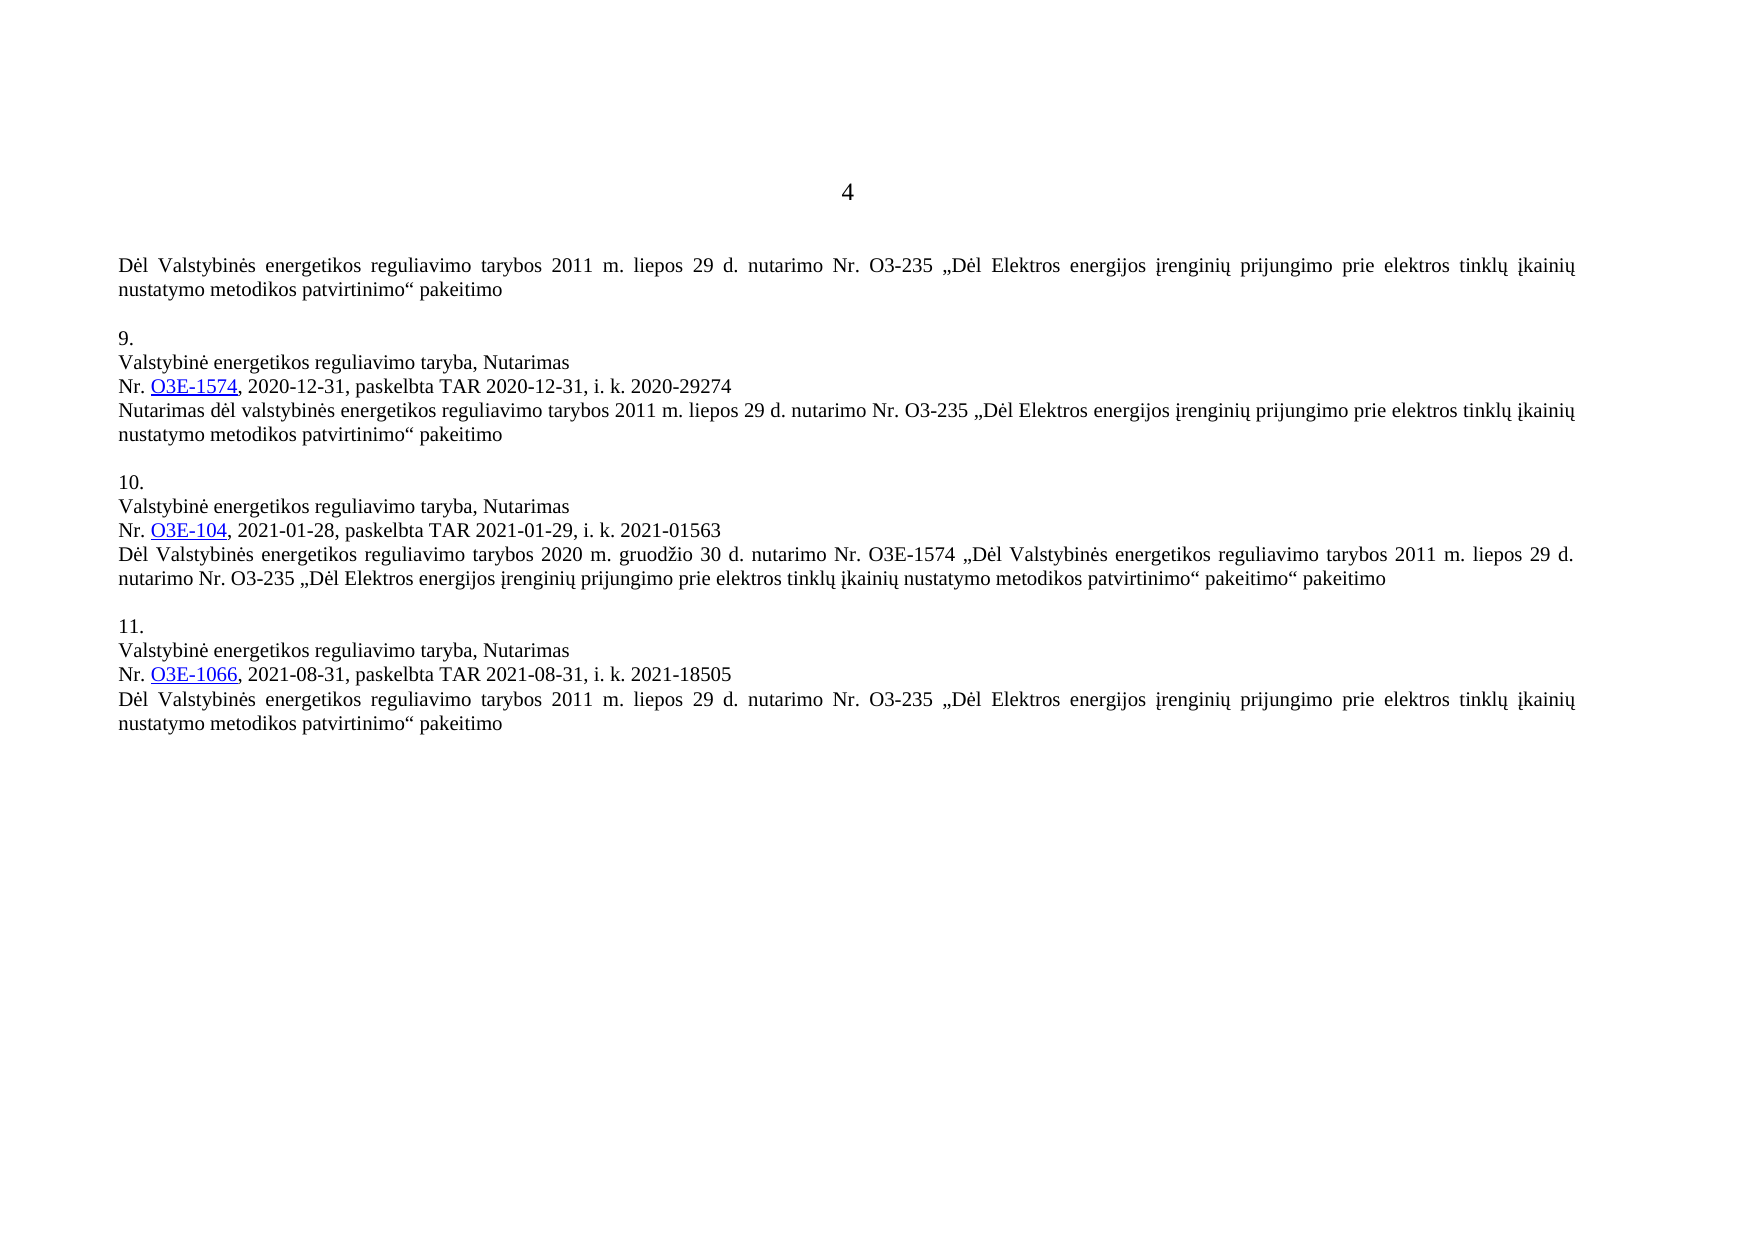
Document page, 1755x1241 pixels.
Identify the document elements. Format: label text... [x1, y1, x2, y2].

text 11. [118, 614, 1577, 638]
text Dėl Valstybinės energetikos reguliavimo tarybos 2011 m. liepos 29 d. nutarimo Nr. O3-235 „Dėl Elektros energijos įrenginių prijungimo prie elektros tinklų įkainių nustatymo metodikos patvirtinimo“ pakeitimo [118, 253, 1577, 301]
text Dėl Valstybinės energetikos reguliavimo tarybos 2011 m. liepos 29 d. nutarimo Nr. O3-235 „Dėl Elektros energijos įrenginių prijungimo prie elektros tinklų įkainių nustatymo metodikos patvirtinimo“ pakeitimo [118, 686, 1577, 734]
text Nr. O3E-1574, 2020-12-31, paskelbta TAR 2020-12-31, i. k. 2020-29274 [118, 374, 1577, 398]
text Nr. O3E-104, 2021-01-28, paskelbta TAR 2021-01-29, i. k. 2021-01563 [118, 518, 1577, 542]
text Nutarimas dėl valstybinės energetikos reguliavimo tarybos 2011 m. liepos 29 d. nutarimo Nr. O3-235 „Dėl Elektros energijos įrenginių prijungimo prie elektros tinklų įkainių nustatymo metodikos patvirtinimo“ pakeitimo [118, 398, 1577, 446]
text Valstybinė energetikos reguliavimo taryba, Nutarimas [118, 349, 1577, 374]
text 9. [118, 326, 1577, 349]
text Valstybinė energetikos reguliavimo taryba, Nutarimas [118, 494, 1577, 518]
text Valstybinė energetikos reguliavimo taryba, Nutarimas [118, 638, 1577, 662]
text Nr. O3E-1066, 2021-08-31, paskelbta TAR 2021-08-31, i. k. 2021-18505 [118, 662, 1577, 686]
text 10. [118, 470, 1577, 494]
text Dėl Valstybinės energetikos reguliavimo tarybos 2020 m. gruodžio 30 d. nutarimo Nr. O3E-1574 „Dėl Valstybinės energetikos reguliavimo tarybos 2011 m. liepos 29 d. nutarimo Nr. O3-235 „Dėl Elektros energijos įrenginių prijungimo prie elektros tinklų įkainių nustatymo metodikos patvirtinimo“ pakeitimo“ pakeitimo [118, 542, 1577, 590]
